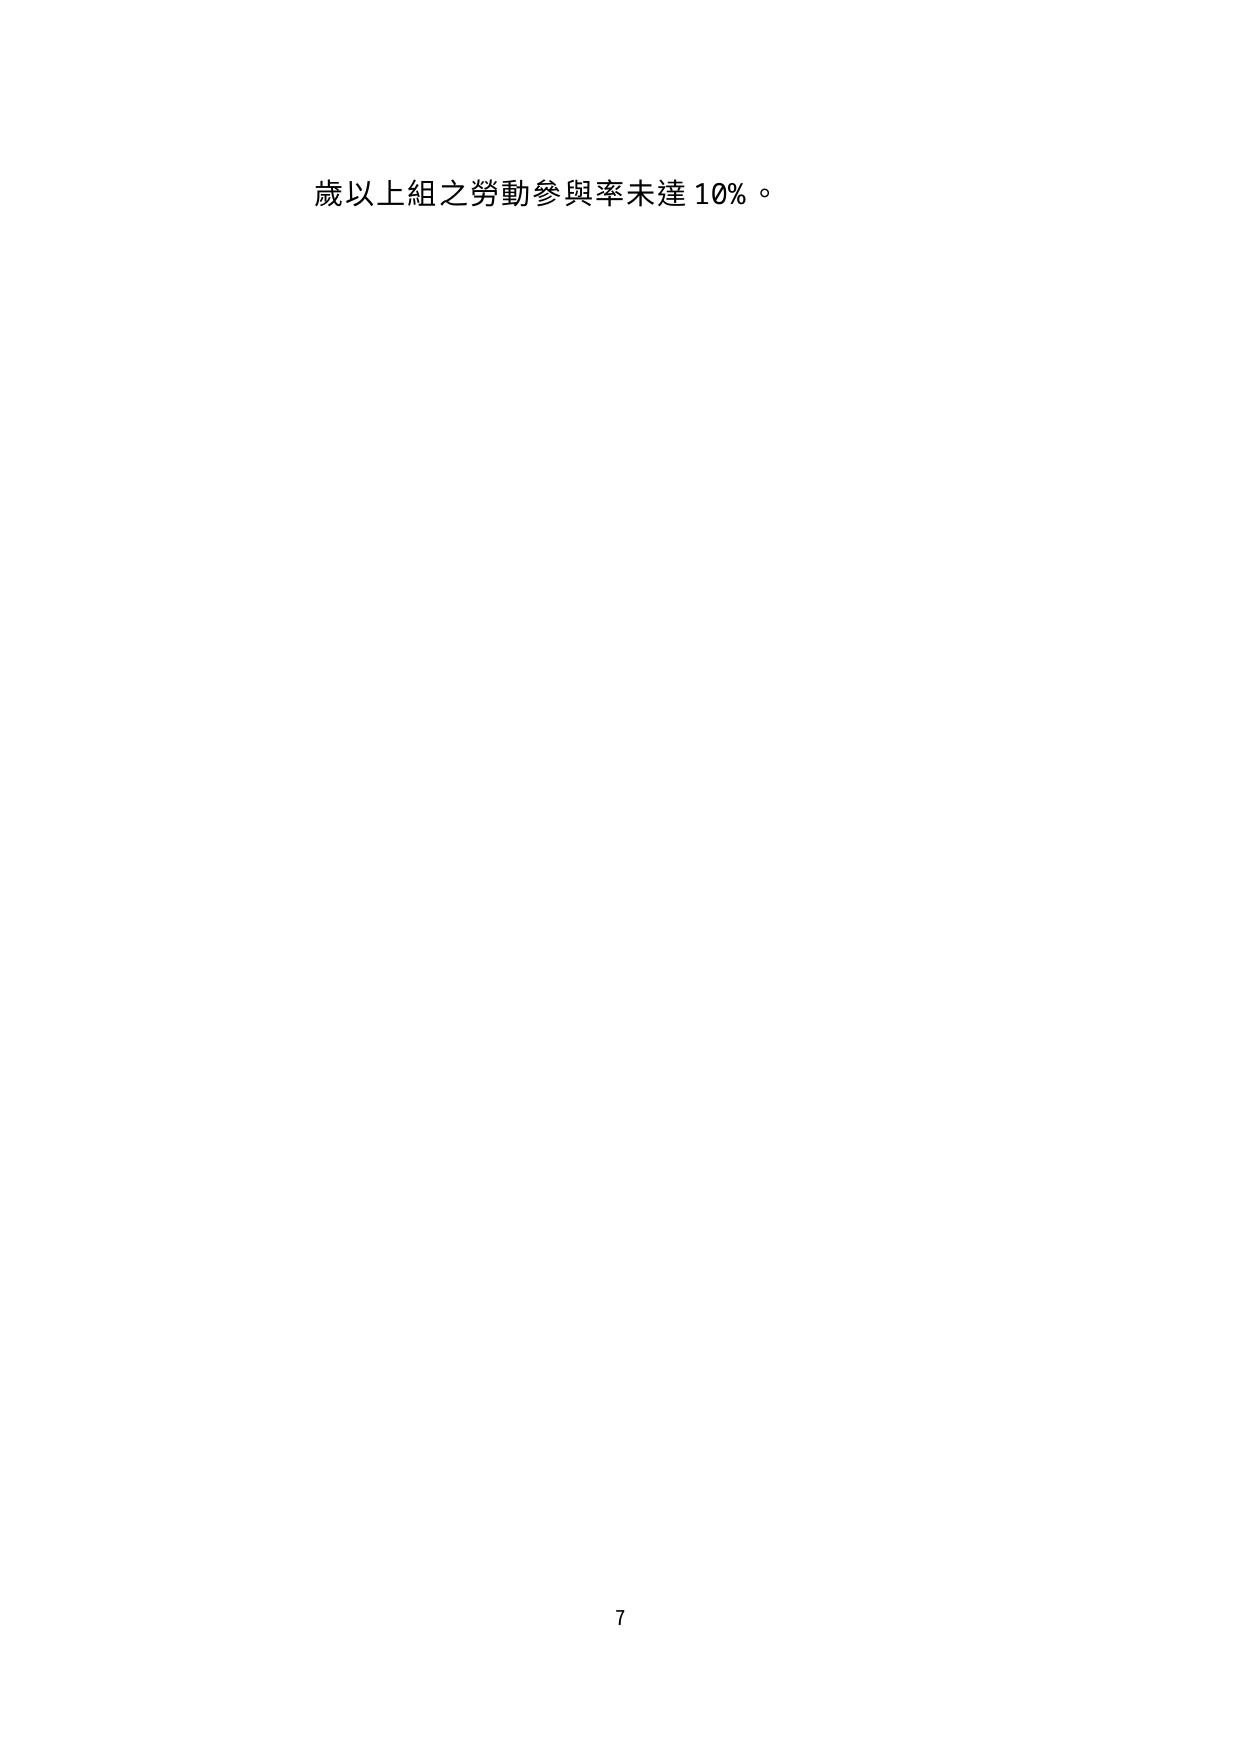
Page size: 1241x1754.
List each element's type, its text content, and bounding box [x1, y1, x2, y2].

text 歲以上組之勞動參與率未達10%。 [276, 150, 1052, 212]
